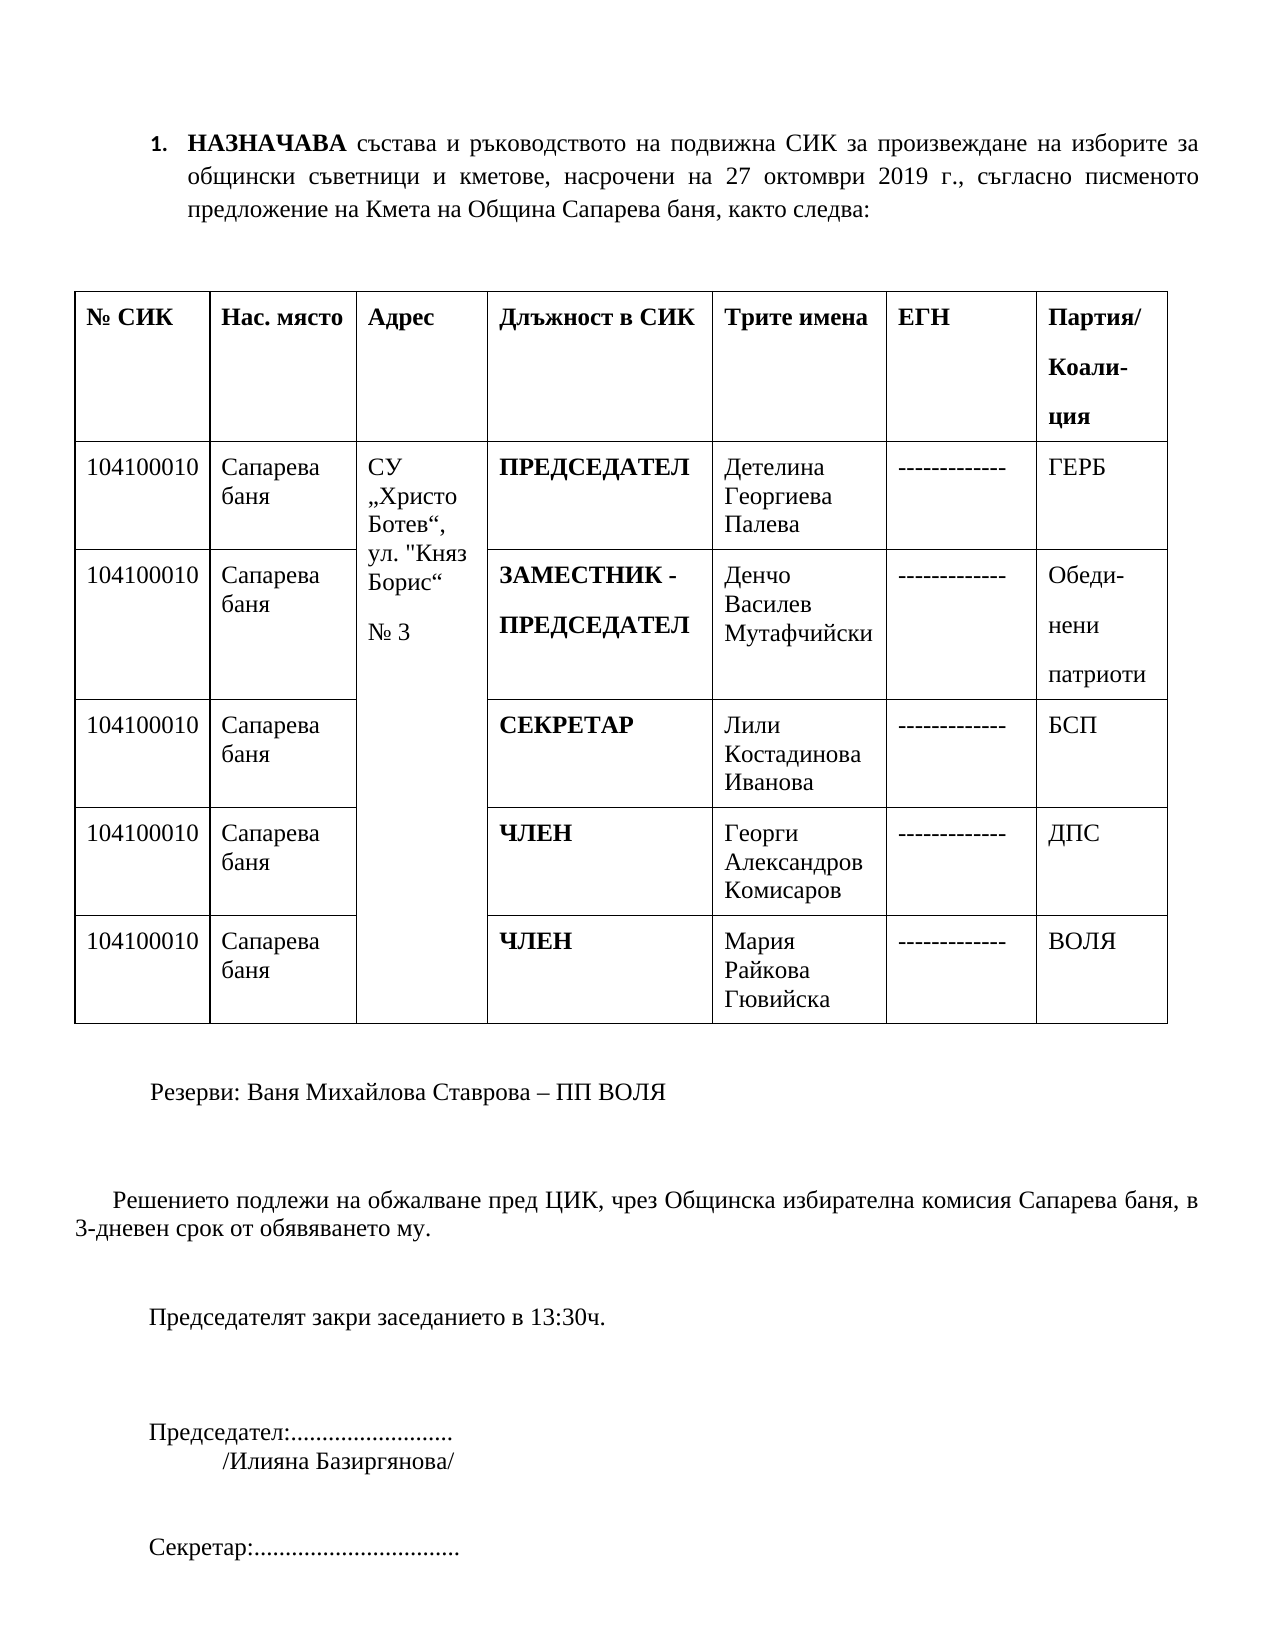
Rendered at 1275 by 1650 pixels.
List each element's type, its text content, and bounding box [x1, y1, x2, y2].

text Председателят закри заседанието в 13:30ч. [75, 1302, 1200, 1331]
table_cell 104100010 [76, 700, 209, 807]
table_cell ------------- [887, 916, 1036, 1023]
table_cell ------------- [887, 700, 1036, 807]
text Председател:.......................... [75, 1417, 1200, 1446]
table_cell ЧЛЕН [488, 916, 712, 1023]
text Секретар:................................. [75, 1532, 1200, 1561]
table_cell СЕКРЕТАР [488, 700, 712, 807]
table_cell 104100010 [76, 550, 209, 698]
table_header Адрес [357, 292, 487, 441]
table_cell Сапарева баня [211, 442, 356, 549]
text Резерви: Ваня Михайлова Ставрова – ПП ВОЛЯ [75, 1077, 1200, 1106]
table_cell Денчо Василев Мутафчийски [713, 550, 886, 698]
table_header Нас. място [211, 292, 356, 441]
table_cell Лили Костадинова Иванова [713, 700, 886, 807]
table_cell Детелина Георгиева Палева [713, 442, 886, 549]
table_cell 104100010 [76, 808, 209, 915]
table_cell Мария Райкова Гювийска [713, 916, 886, 1023]
text Решението подлежи на обжалване пред ЦИК, чрез Общинска избирателна комисия Сапарева баня, в 3-дневен срок от обявяването му. [75, 1185, 1200, 1242]
table_cell ЧЛЕН [488, 808, 712, 915]
table_header Трите имена [713, 292, 886, 441]
table_cell ------------- [887, 442, 1036, 549]
list НАЗНАЧАВА състава и ръководството на подвижна СИК за произвеждане на изборите за общински съветници и кметове, насрочени на 27 октомври 2019 г., съгласно писменото предложение на Кмета на Община Сапарева баня, както следва: [150, 128, 1200, 223]
table_cell ВОЛЯ [1037, 916, 1167, 1023]
text /Илияна Базиргянова/ [149, 1446, 1200, 1475]
table_cell ПРЕДСЕДАТЕЛ [488, 442, 712, 549]
table_cell Георги Александров Комисаров [713, 808, 886, 915]
table_cell Сапарева баня [211, 916, 356, 1023]
table_header ЕГН [887, 292, 1036, 441]
table_cell СУ „Христо Ботев“, ул. "Княз Борис“ № 3 [357, 442, 487, 1023]
table_cell БСП [1037, 700, 1167, 807]
table_cell ГЕРБ [1037, 442, 1167, 549]
table_cell 104100010 [76, 442, 209, 549]
table_cell ------------- [887, 808, 1036, 915]
table_cell ЗАМЕСТНИК - ПРЕДСЕДАТЕЛ [488, 550, 712, 698]
table_cell Сапарева баня [211, 700, 356, 807]
table_header Партия/ Коали- ция [1037, 292, 1167, 441]
table_header № СИК [76, 292, 209, 441]
table_cell Сапарева баня [211, 808, 356, 915]
table_cell ДПС [1037, 808, 1167, 915]
table_cell Сапарева баня [211, 550, 356, 698]
table_header Длъжност в СИК [488, 292, 712, 441]
table_cell 104100010 [76, 916, 209, 1023]
table_cell ------------- [887, 550, 1036, 698]
table_cell Обеди- нени патриоти [1037, 550, 1167, 698]
